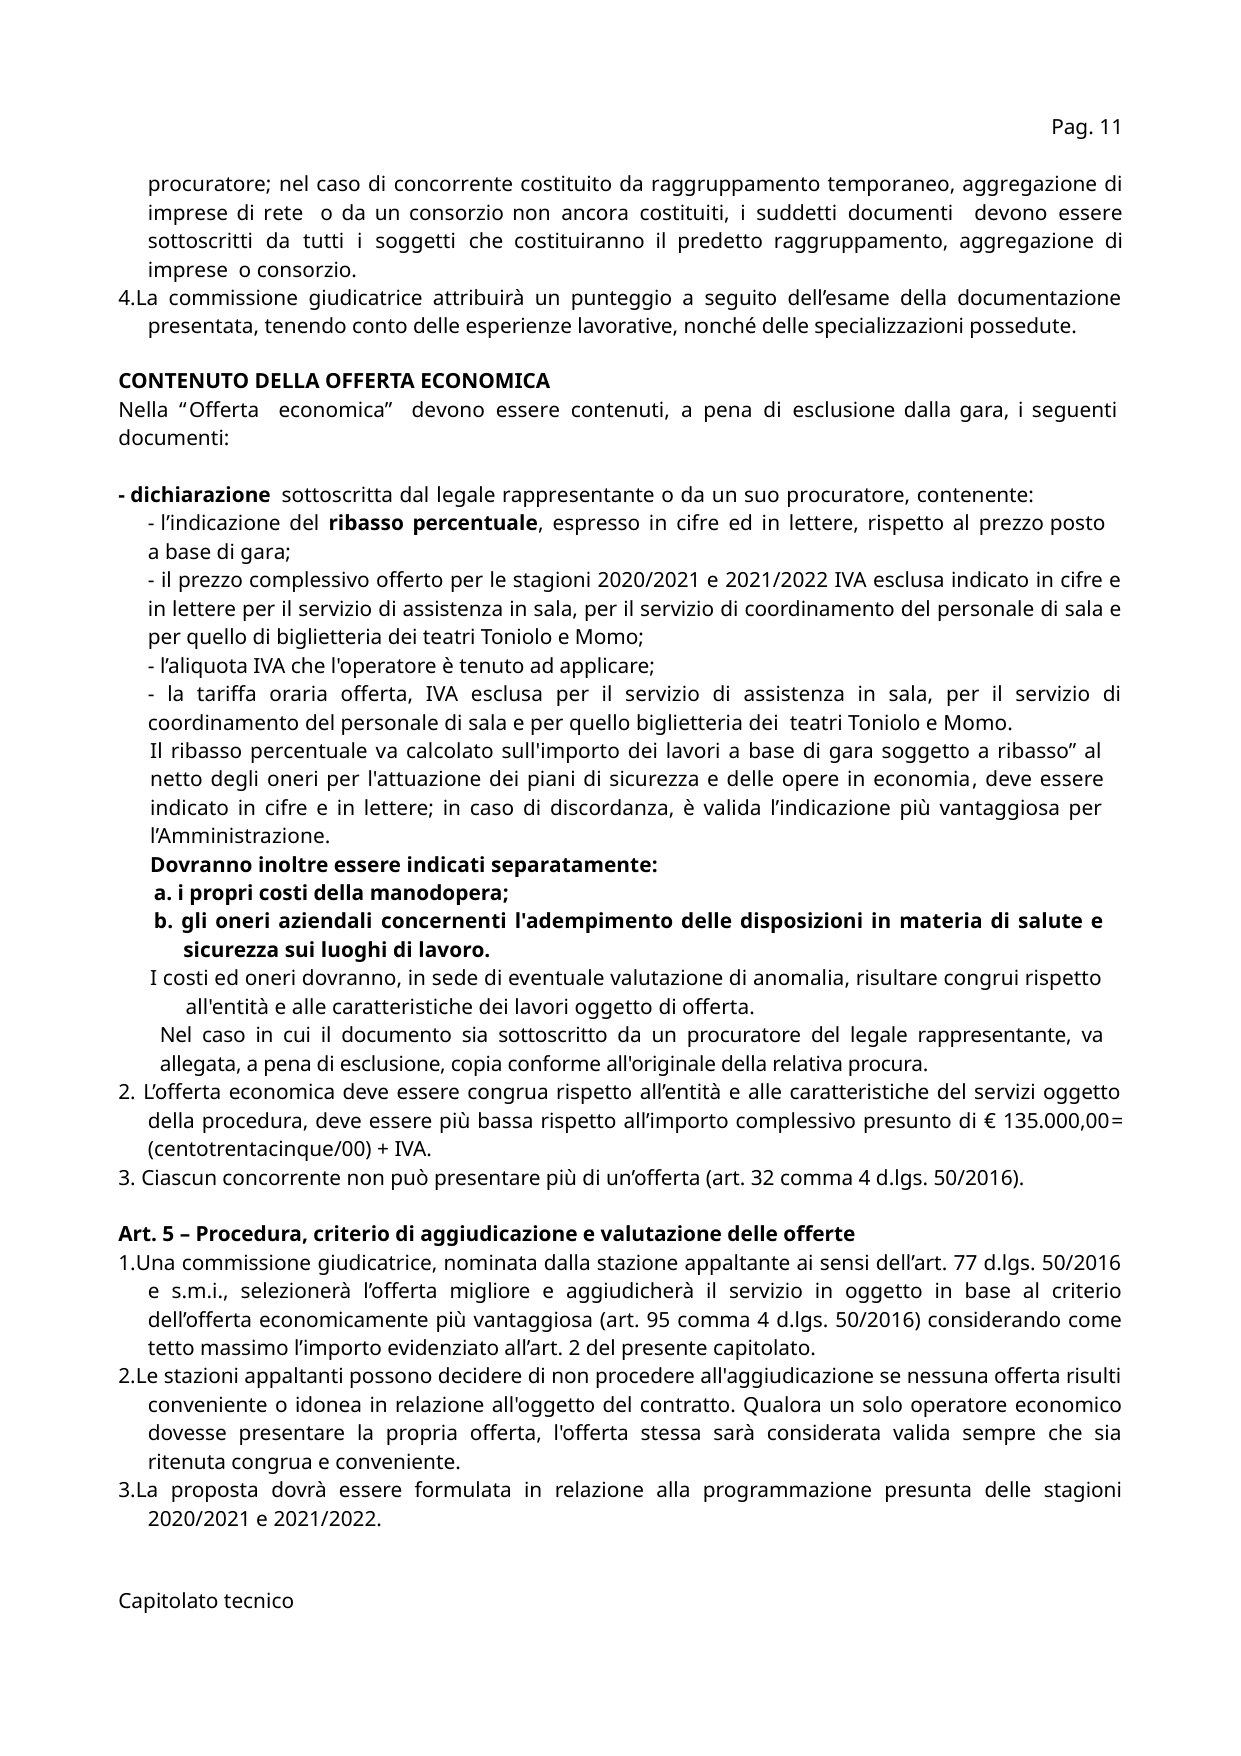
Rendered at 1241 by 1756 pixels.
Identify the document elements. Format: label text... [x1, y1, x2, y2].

text Nella “Offerta economica” devono essere contenuti, a pena di esclusione dalla gara, i seguenti documenti: [118, 395, 1117, 452]
text CONTENUTO DELLA OFFERTA ECONOMICA [118, 366, 1123, 395]
list Una commissione giudicatrice, nominata dalla stazione appaltante ai sensi dell’art. 77 d.lgs. 50/2016 e s.m.i., selezionerà l’offerta migliore e aggiudicherà il servizio in oggetto in base al criterio dell’offerta economicamente più vantaggiosa (art. 95 comma 4 d.lgs. 50/2016) considerando come tetto massimo l’importo evidenziato all’art. 2 del presente capitolato. [118, 1248, 1123, 1362]
text 2. L’offerta economica deve essere congrua rispetto all’entità e alle caratteristiche del servizi oggetto della procedura, deve essere più bassa rispetto all’importo complessivo presunto di € 135.000,00= (centotrentacinque/00) + IVA. [118, 1077, 1123, 1163]
text Art. 5 – Procedura, criterio di aggiudicazione e valutazione delle offerte [118, 1219, 1123, 1248]
text - dichiarazione sottoscritta dal legale rappresentante o da un suo procuratore, contenente: [118, 480, 1105, 508]
text Nel caso in cui il documento sia sottoscritto da un procuratore del legale rappresentante, va allegata, a pena di esclusione, copia conforme all'originale della relativa procura. [124, 1020, 1105, 1077]
text a. i propri costi della manodopera; [153, 878, 1105, 907]
text - il prezzo complessivo offerto per le stagioni 2020/2021 e 2021/2022 IVA esclusa indicato in cifre e in lettere per il servizio di assistenza in sala, per il servizio di coordinamento del personale di sala e per quello di biglietteria dei teatri Toniolo e Momo; [148, 565, 1123, 651]
text - la tariffa oraria offerta, IVA esclusa per il servizio di assistenza in sala, per il servizio di coordinamento del personale di sala e per quello biglietteria dei teatri Toniolo e Momo. [148, 679, 1123, 736]
text Dovranno inoltre essere indicati separatamente: [150, 850, 1104, 878]
text 3. Ciascun concorrente non può presentare più di un’offerta (art. 32 comma 4 d.lgs. 50/2016). [118, 1163, 1123, 1191]
list Le stazioni appaltanti possono decidere di non procedere all'aggiudicazione se nessuna offerta risulti conveniente o idonea in relazione all'oggetto del contratto. Qualora un solo operatore economico dovesse presentare la propria offerta, l'offerta stessa sarà considerata valida sempre che sia ritenuta congrua e conveniente. [118, 1362, 1123, 1475]
text - l’aliquota IVA che l'operatore è tenuto ad applicare; [148, 651, 1123, 679]
text I costi ed oneri dovranno, in sede di eventuale valutazione di anomalia, risultare congrui rispetto all'entità e alle caratteristiche dei lavori oggetto di offerta. [150, 963, 1104, 1020]
text - l’indicazione del ribasso percentuale, espresso in cifre ed in lettere, rispetto al prezzo posto a base di gara; [148, 508, 1105, 565]
text b. gli oneri aziendali concernenti l'adempimento delle disposizioni in materia di salute e sicurezza sui luoghi di lavoro. [154, 907, 1105, 963]
text Il ribasso percentuale va calcolato sull'importo dei lavori a base di gara soggetto a ribasso” al netto degli oneri per l'attuazione dei piani di sicurezza e delle opere in economia, deve essere indicato in cifre e in lettere; in caso di discordanza, è valida l’indicazione più vantaggiosa per l’Amministrazione. [150, 736, 1104, 850]
list procuratore; nel caso di concorrente costituito da raggruppamento temporaneo, aggregazione di imprese di rete o da un consorzio non ancora costituiti, i suddetti documenti devono essere sottoscritti da tutti i soggetti che costituiranno il predetto raggruppamento, aggregazione di imprese o consorzio. [124, 169, 1123, 283]
list La proposta dovrà essere formulata in relazione alla programmazione presunta delle stagioni 2020/2021 e 2021/2022. [118, 1475, 1123, 1532]
list La commissione giudicatrice attribuirà un punteggio a seguito dell’esame della documentazione presentata, tenendo conto delle esperienze lavorative, nonché delle specializzazioni possedute. [118, 283, 1123, 340]
